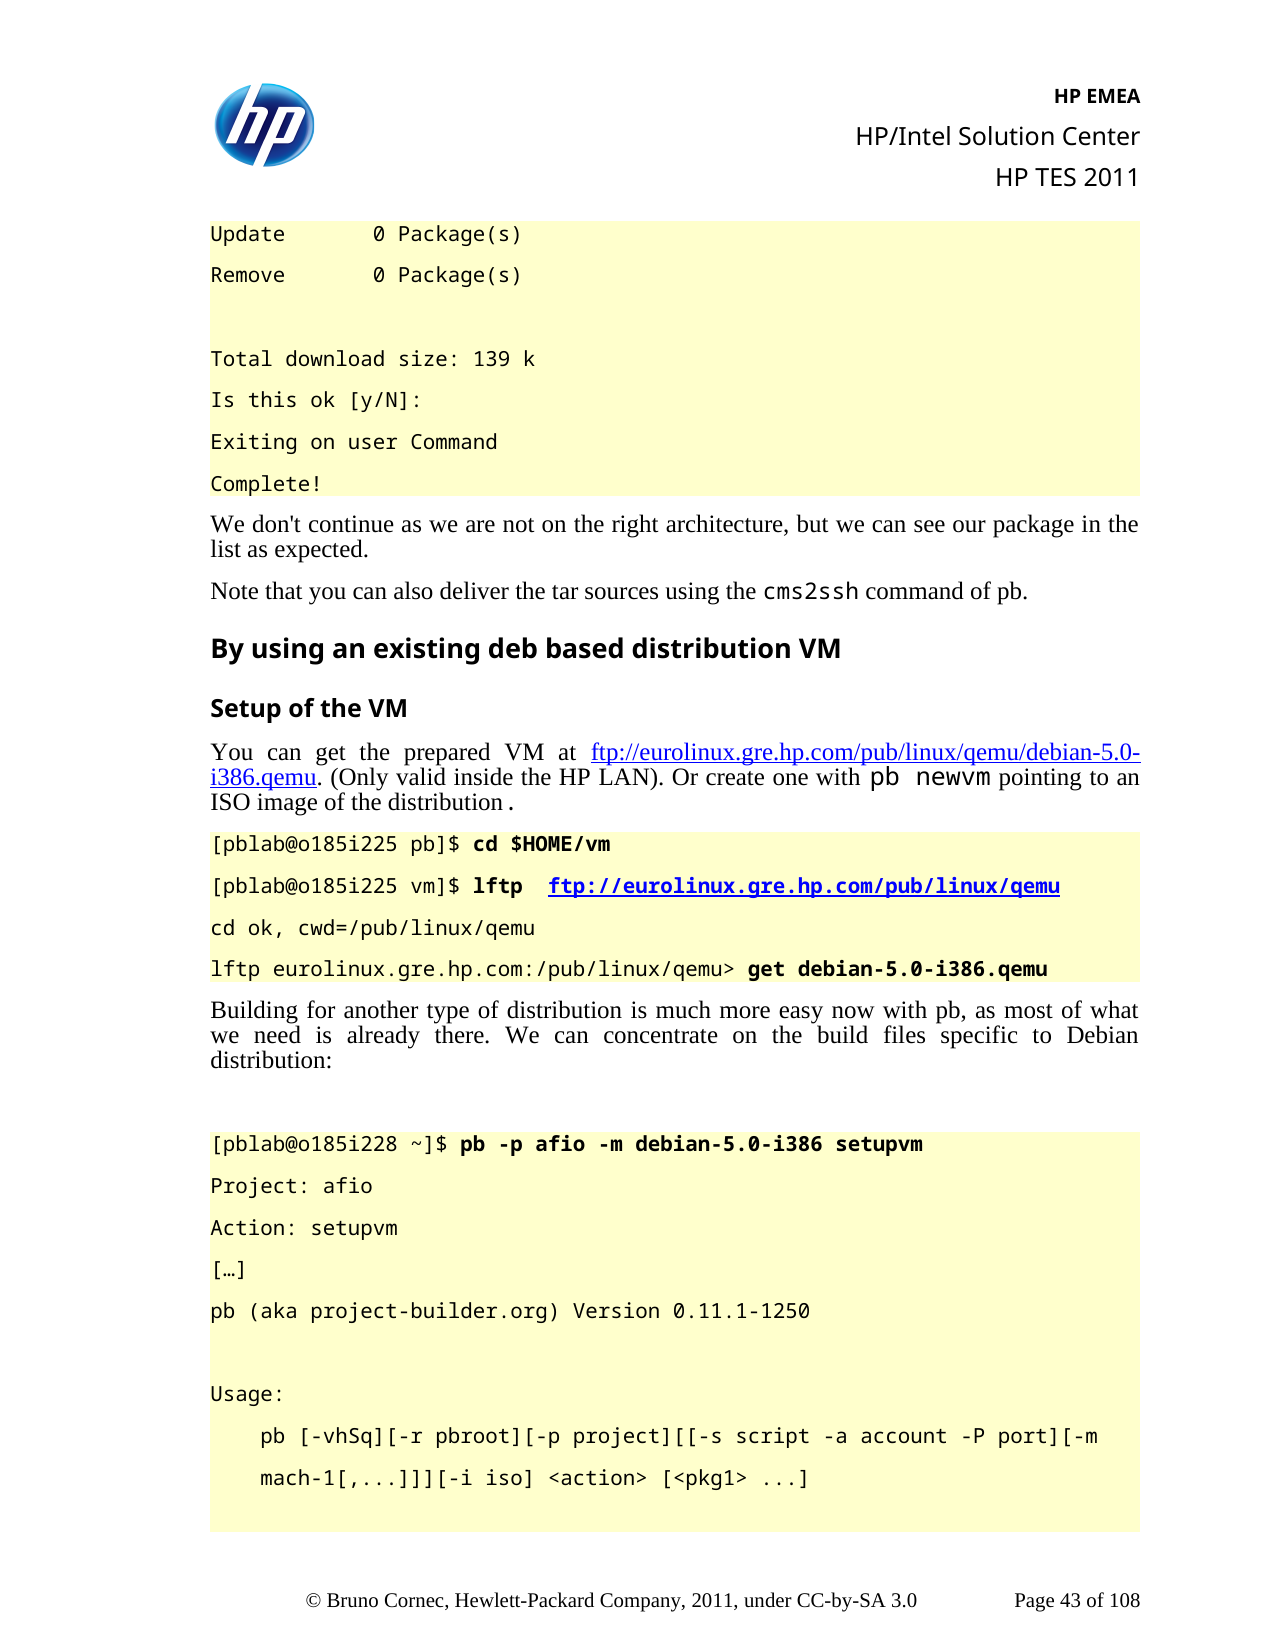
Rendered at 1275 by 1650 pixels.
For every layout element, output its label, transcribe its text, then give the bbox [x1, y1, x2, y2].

text You can get the prepared VM at ftp://eurolinux.gre.hp.com/pub/linux/qemu/debian-5.0-i386.qemu. (Only valid inside the HP LAN). Or create one with pb newvm pointing to an ISO image of the distribution. [210, 740, 1140, 815]
text pb (aka project-builder.org) Version 0.11.1-1250 [210, 1298, 1140, 1323]
text [pblab@o185i225 vm]$ lftp ftp://eurolinux.gre.hp.com/pub/linux/qemu [210, 873, 1140, 898]
text […] [210, 1257, 1140, 1282]
text Setup of the VM [210, 690, 1119, 724]
text [pblab@o185i225 pb]$ cd $HOME/vm [210, 832, 1140, 857]
text Exiting on user Command [210, 429, 1140, 454]
text We don't continue as we are not on the right architecture, but we can see our package in the list as expected. [210, 513, 1140, 563]
text mach-1[,...]]][-i iso] <action> [<pkg1> ...] [210, 1465, 1140, 1490]
text Remove 0 Package(s) [210, 263, 1140, 288]
text lftp eurolinux.gre.hp.com:/pub/linux/qemu> get debian-5.0-i386.qemu [210, 957, 1140, 982]
text Project: afio [210, 1173, 1140, 1198]
text Note that you can also deliver the tar sources using the cms2ssh command of pb. [210, 579, 1140, 604]
text Total download size: 139 k [210, 346, 1140, 371]
text [pblab@o185i228 ~]$ pb -p afio -m debian-5.0-i386 setupvm [210, 1132, 1140, 1157]
text Complete! [210, 471, 1140, 496]
text Is this ok [y/N]: [210, 388, 1140, 413]
text Building for another type of distribution is much more easy now with pb, as most of what we need is already there. We can concentrate on the build files specific to Debian distribution: [210, 998, 1140, 1073]
text Action: setupvm [210, 1215, 1140, 1240]
text Usage: [210, 1382, 1140, 1407]
text By using an existing deb based distribution VM [210, 629, 1119, 666]
text pb [-vhSq][-r pbroot][-p project][[-s script -a account -P port][-m [210, 1423, 1140, 1448]
picture [214, 83, 315, 167]
text Update 0 Package(s) [210, 221, 1140, 246]
text cd ok, cwd=/pub/linux/qemu [210, 915, 1140, 940]
